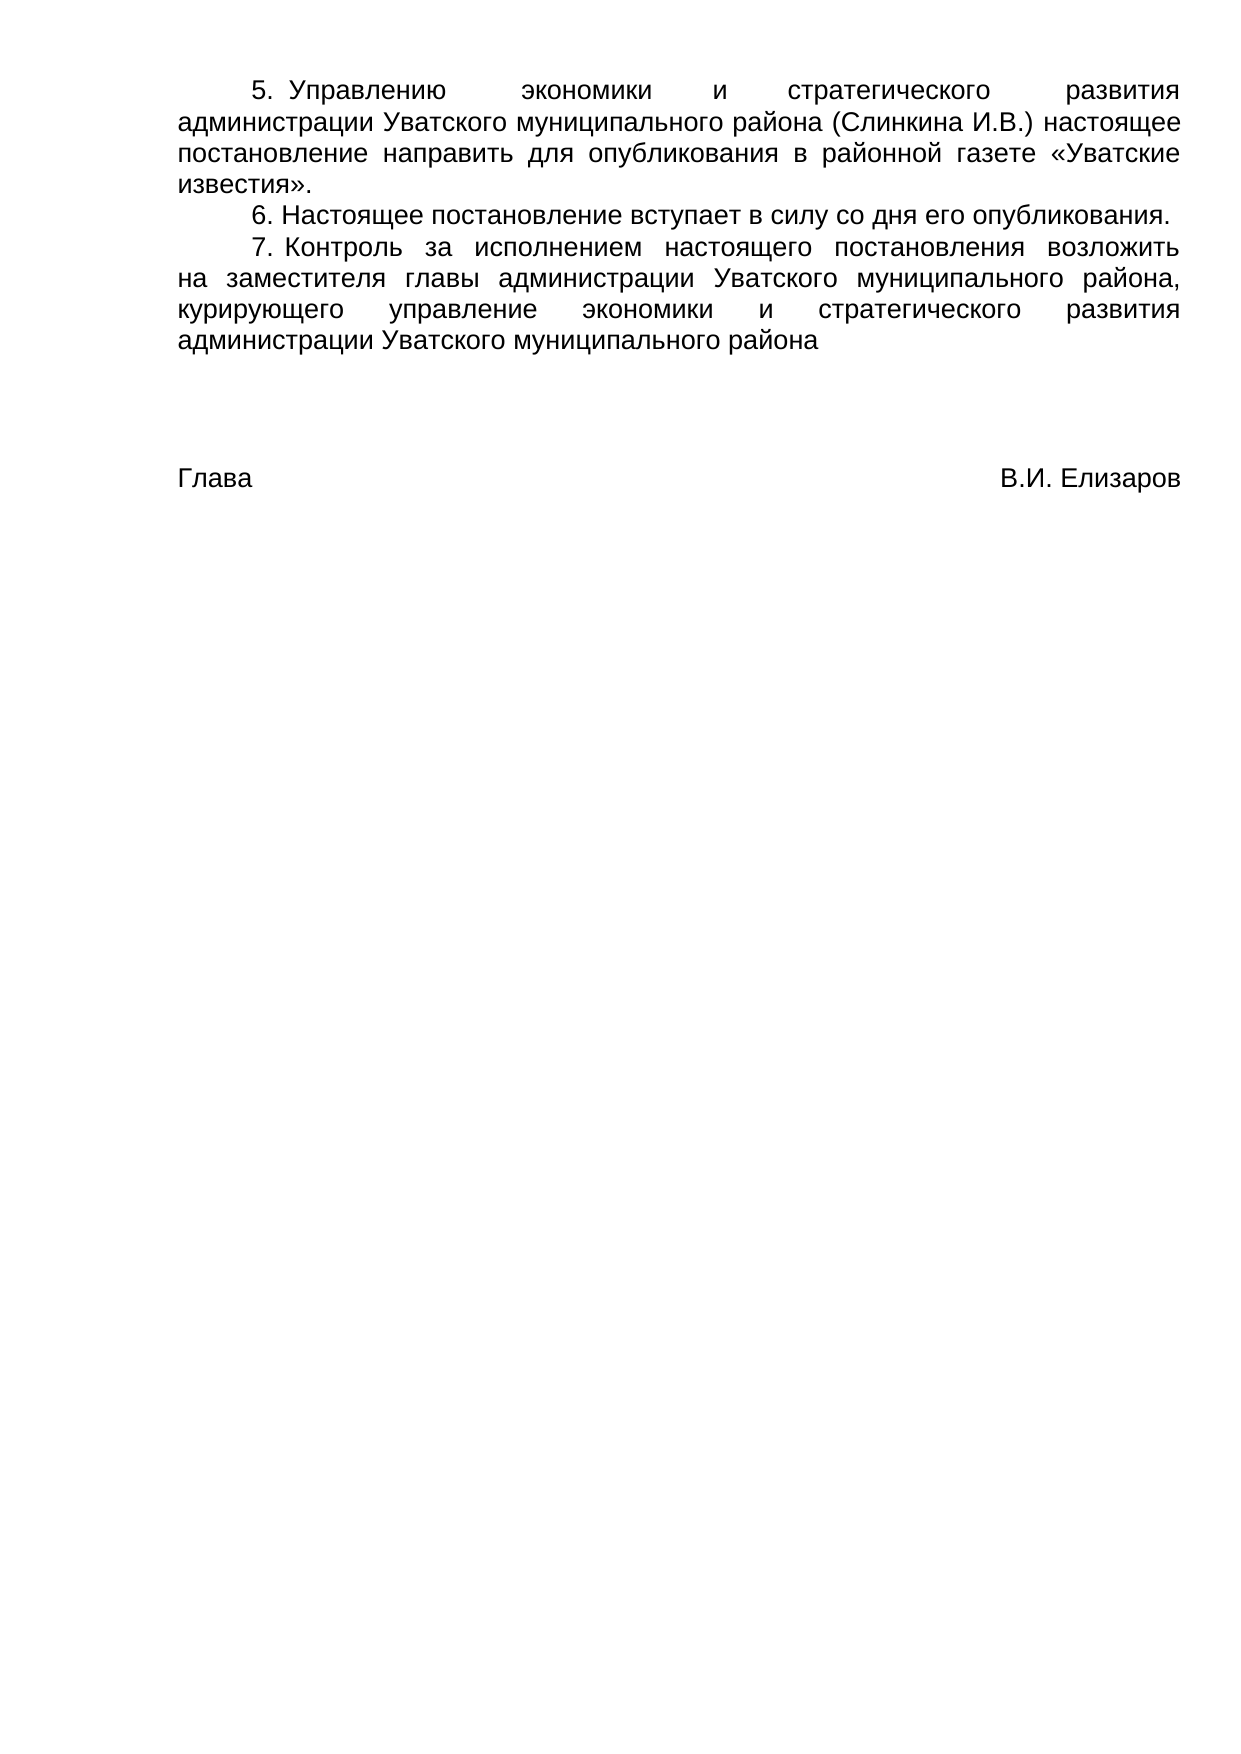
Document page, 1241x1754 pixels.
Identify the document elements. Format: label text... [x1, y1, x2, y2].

text 7. Контроль за исполнением настоящего постановления возложить на заместителя главы администрации Уватского муниципального района, курирующего управление экономики и стратегического развития администрации Уватского муниципального района [177, 231, 1181, 356]
text 6. Настоящее постановление вступает в силу со дня его опубликования. [177, 199, 1181, 231]
text Глава В.И. Елизаров [177, 462, 1181, 493]
text 5. Управлению экономики и стратегического развития администрации Уватского муниципального района (Слинкина И.В.) настоящее постановление направить для опубликования в районной газете «Уватские известия». [177, 74, 1181, 199]
